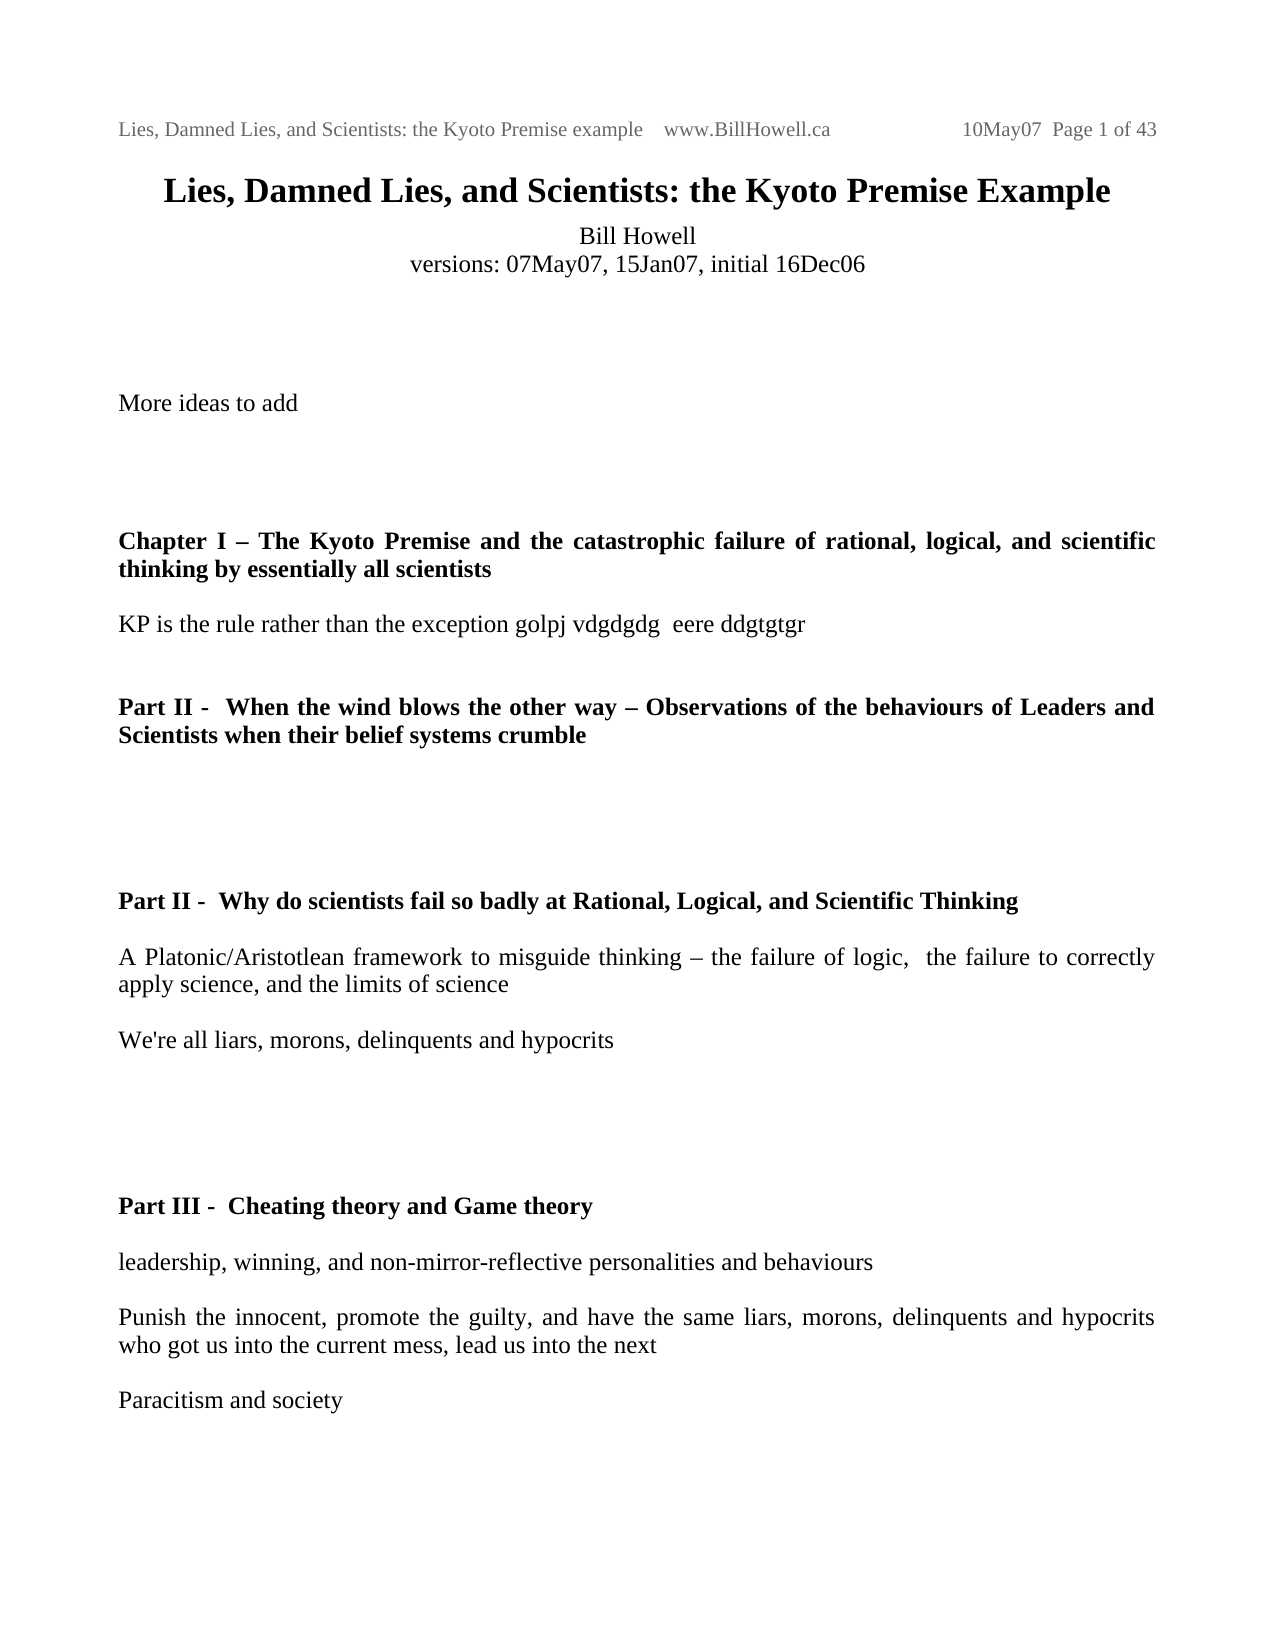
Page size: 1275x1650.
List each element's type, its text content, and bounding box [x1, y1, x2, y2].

text KP is the rule rather than the exception golpj vdgdgdg eere ddgtgtgr [118, 610, 1157, 638]
text Part II - When the wind blows the other way – Observations of the behaviours of Leaders and Scientists when their belief systems crumble [118, 693, 1157, 749]
text We're all liars, morons, delinquents and hypocrits [118, 1026, 1157, 1054]
text A Platonic/Aristotlean framework to misguide thinking – the failure of logic, the failure to correctly apply science, and the limits of science [118, 943, 1157, 998]
text Paracitism and society [118, 1386, 1157, 1414]
text More ideas to add [118, 389, 1157, 416]
text Chapter I – The Kyoto Premise and the catastrophic failure of rational, logical, and scientific thinking by essentially all scientists [118, 527, 1157, 583]
text Bill Howell [118, 222, 1157, 250]
text leadership, winning, and non-mirror-reflective personalities and behaviours [118, 1248, 1157, 1275]
text Part II - Why do scientists fail so badly at Rational, Logical, and Scientific Thinking [118, 887, 1157, 915]
subtitle Lies, Damned Lies, and Scientists: the Kyoto Premise Example [118, 171, 1157, 210]
text Punish the innocent, promote the guilty, and have the same liars, morons, delinquents and hypocrits who got us into the current mess, lead us into the next [118, 1303, 1157, 1358]
text versions: 07May07, 15Jan07, initial 16Dec06 [118, 250, 1157, 278]
text Part III - Cheating theory and Game theory [118, 1192, 1157, 1220]
